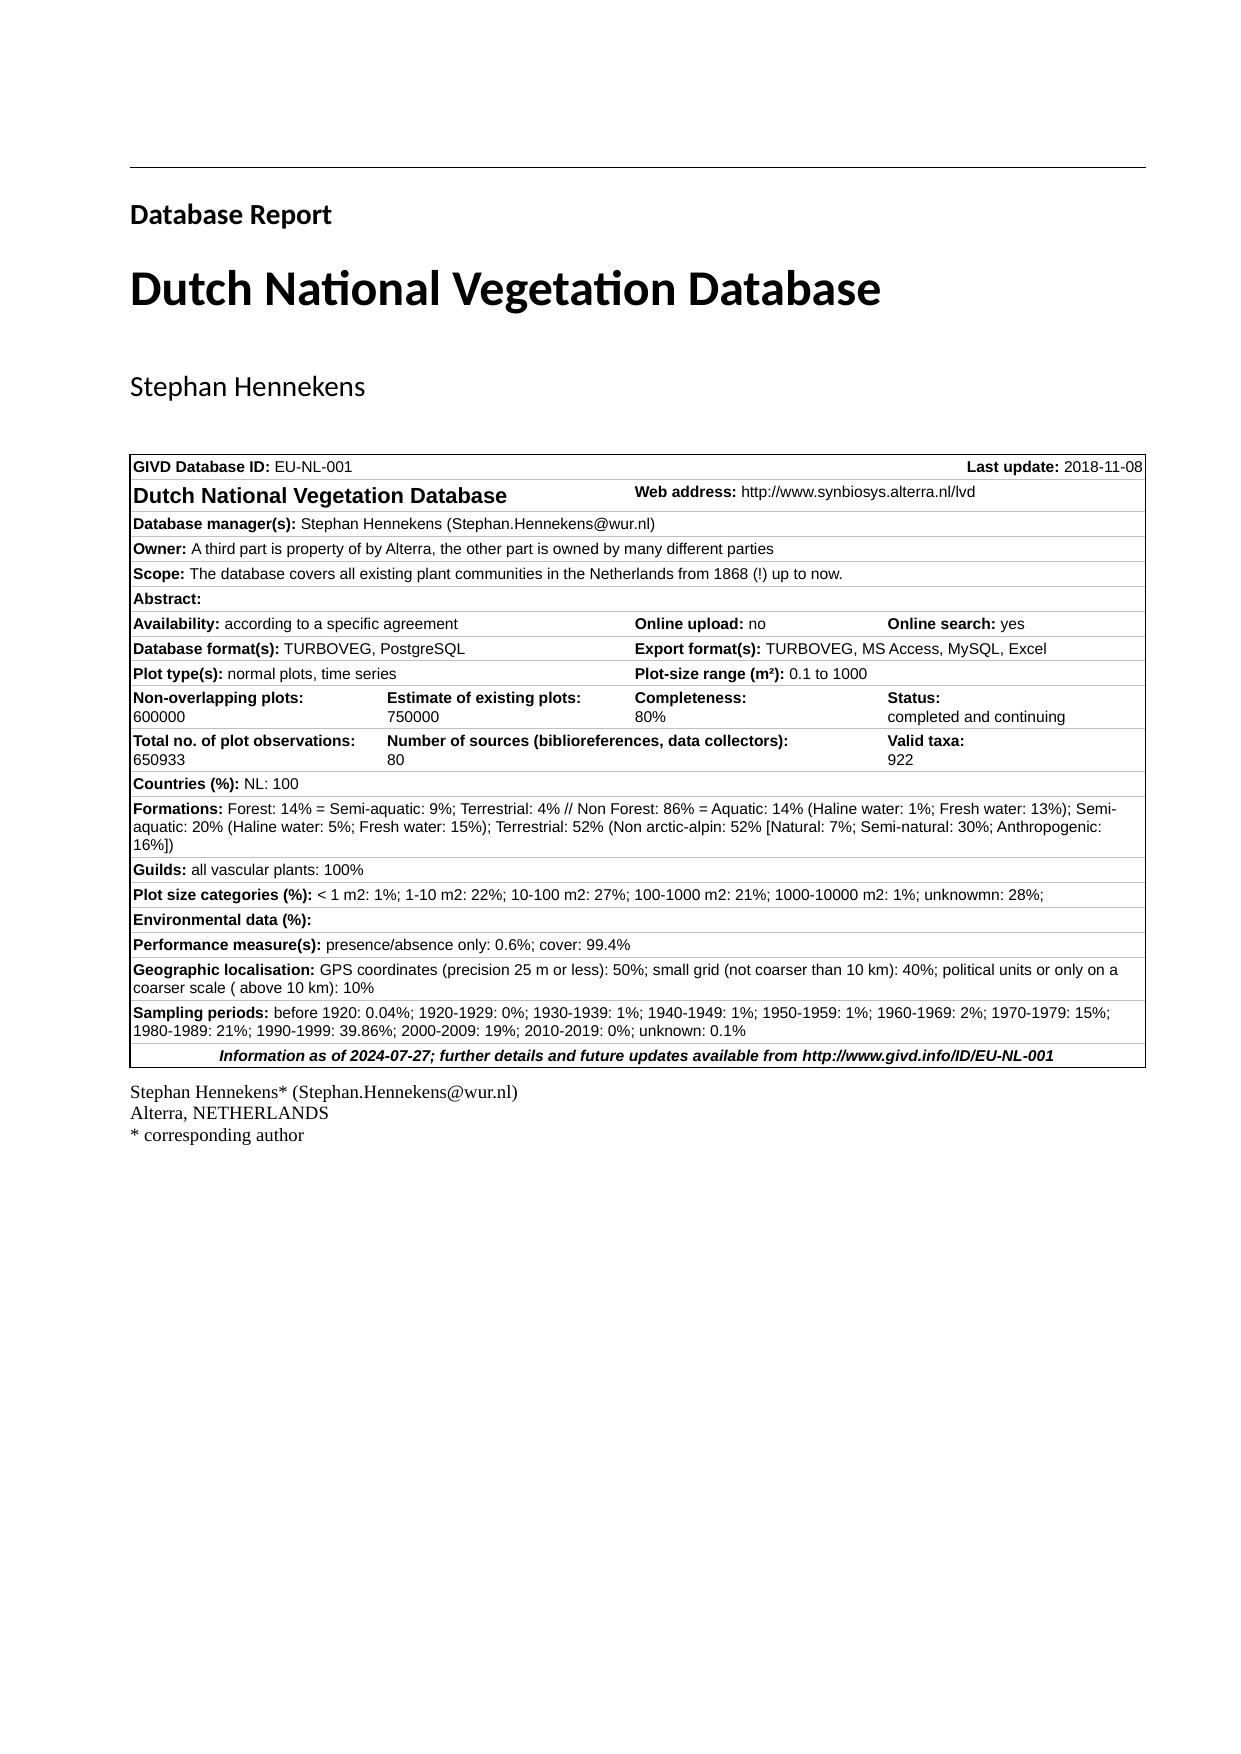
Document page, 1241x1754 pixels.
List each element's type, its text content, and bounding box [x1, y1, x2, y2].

table_cell Status: completed and continuing [885, 686, 1145, 728]
table_cell Guilds: all vascular plants: 100% [131, 858, 1145, 882]
table_cell Database manager(s): Stephan Hennekens (Stephan.Hennekens@wur.nl) [131, 512, 1145, 536]
table_cell Plot type(s): normal plots, time series [131, 661, 632, 685]
table_cell Availability: according to a specific agreement [131, 612, 632, 636]
table_cell Completeness: 80% [632, 686, 884, 728]
table_header Last update: 2018-11-08 [944, 455, 1145, 479]
table_cell Non-overlapping plots: 600000 [131, 686, 384, 728]
table_cell Countries (%): NL: 100 [131, 772, 1145, 796]
table_cell Dutch National Vegetation Database [131, 480, 632, 511]
text Database Report [130, 196, 1146, 232]
table_cell Plot size categories (%): < 1 m2: 1%; 1-10 m2: 22%; 10-100 m2: 27%; 100-1000 m2: 21%; 1000-10000 m2: 1%; unknowmn: 28%; [131, 883, 1145, 907]
table_cell Geographic localisation: GPS coordinates (precision 25 m or less): 50%; small grid (not coarser than 10 km): 40%; political units or only on a coarser scale ( above 10 km): 10% [131, 958, 1145, 999]
table_cell Total no. of plot observations: 650933 [131, 729, 384, 771]
table_cell Owner: A third part is property of by Alterra, the other part is owned by many different parties [131, 537, 1145, 561]
title Dutch National Vegetation Database [130, 257, 1146, 318]
table_cell Online upload: no [632, 612, 884, 636]
table_header GIVD Database ID: EU-NL-001 [131, 455, 944, 479]
table_cell Scope: The database covers all existing plant communities in the Netherlands from 1868 (!) up to now. [131, 562, 1145, 586]
table_cell Online search: yes [885, 612, 1145, 636]
text Stephan Hennekens* (Stephan.Hennekens@wur.nl) Alterra, NETHERLANDS * corresponding author [130, 1081, 1146, 1145]
table_cell Sampling periods: before 1920: 0.04%; 1920-1929: 0%; 1930-1939: 1%; 1940-1949: 1%; 1950-1959: 1%; 1960-1969: 2%; 1970-1979: 15%; 1980-1989: 21%; 1990-1999: 39.86%; 2000-2009: 19%; 2010-2019: 0%; unknown: 0.1% [131, 1001, 1145, 1042]
table_cell Information as of 2024-07-27; further details and future updates available from http://www.givd.info/ID/EU-NL-001 [131, 1044, 1145, 1067]
table_cell Environmental data (%): [131, 908, 1145, 932]
table_cell Plot-size range (m²): 0.1 to 1000 [632, 661, 1145, 685]
table_cell Web address: http://www.synbiosys.alterra.nl/lvd [632, 480, 1145, 511]
table_cell Formations: Forest: 14% = Semi-aquatic: 9%; Terrestrial: 4% // Non Forest: 86% = Aquatic: 14% (Haline water: 1%; Fresh water: 13%); Semi-aquatic: 20% (Haline water: 5%; Fresh water: 15%); Terrestrial: 52% (Non arctic-alpin: 52% [Natural: 7%; Semi-natural: 30%; Anthropogenic: 16%]) [131, 797, 1145, 857]
table_cell Estimate of existing plots: 750000 [384, 686, 632, 728]
table_cell Abstract: [131, 587, 1145, 611]
table_cell Valid taxa: 922 [885, 729, 1145, 771]
table_cell Export format(s): TURBOVEG, MS Access, MySQL, Excel [632, 637, 1145, 660]
text Stephan Hennekens [130, 368, 1146, 404]
table_cell Performance measure(s): presence/absence only: 0.6%; cover: 99.4% [131, 933, 1145, 957]
table_cell Number of sources (biblioreferences, data collectors): 80 [384, 729, 884, 771]
table_cell Database format(s): TURBOVEG, PostgreSQL [131, 637, 632, 660]
